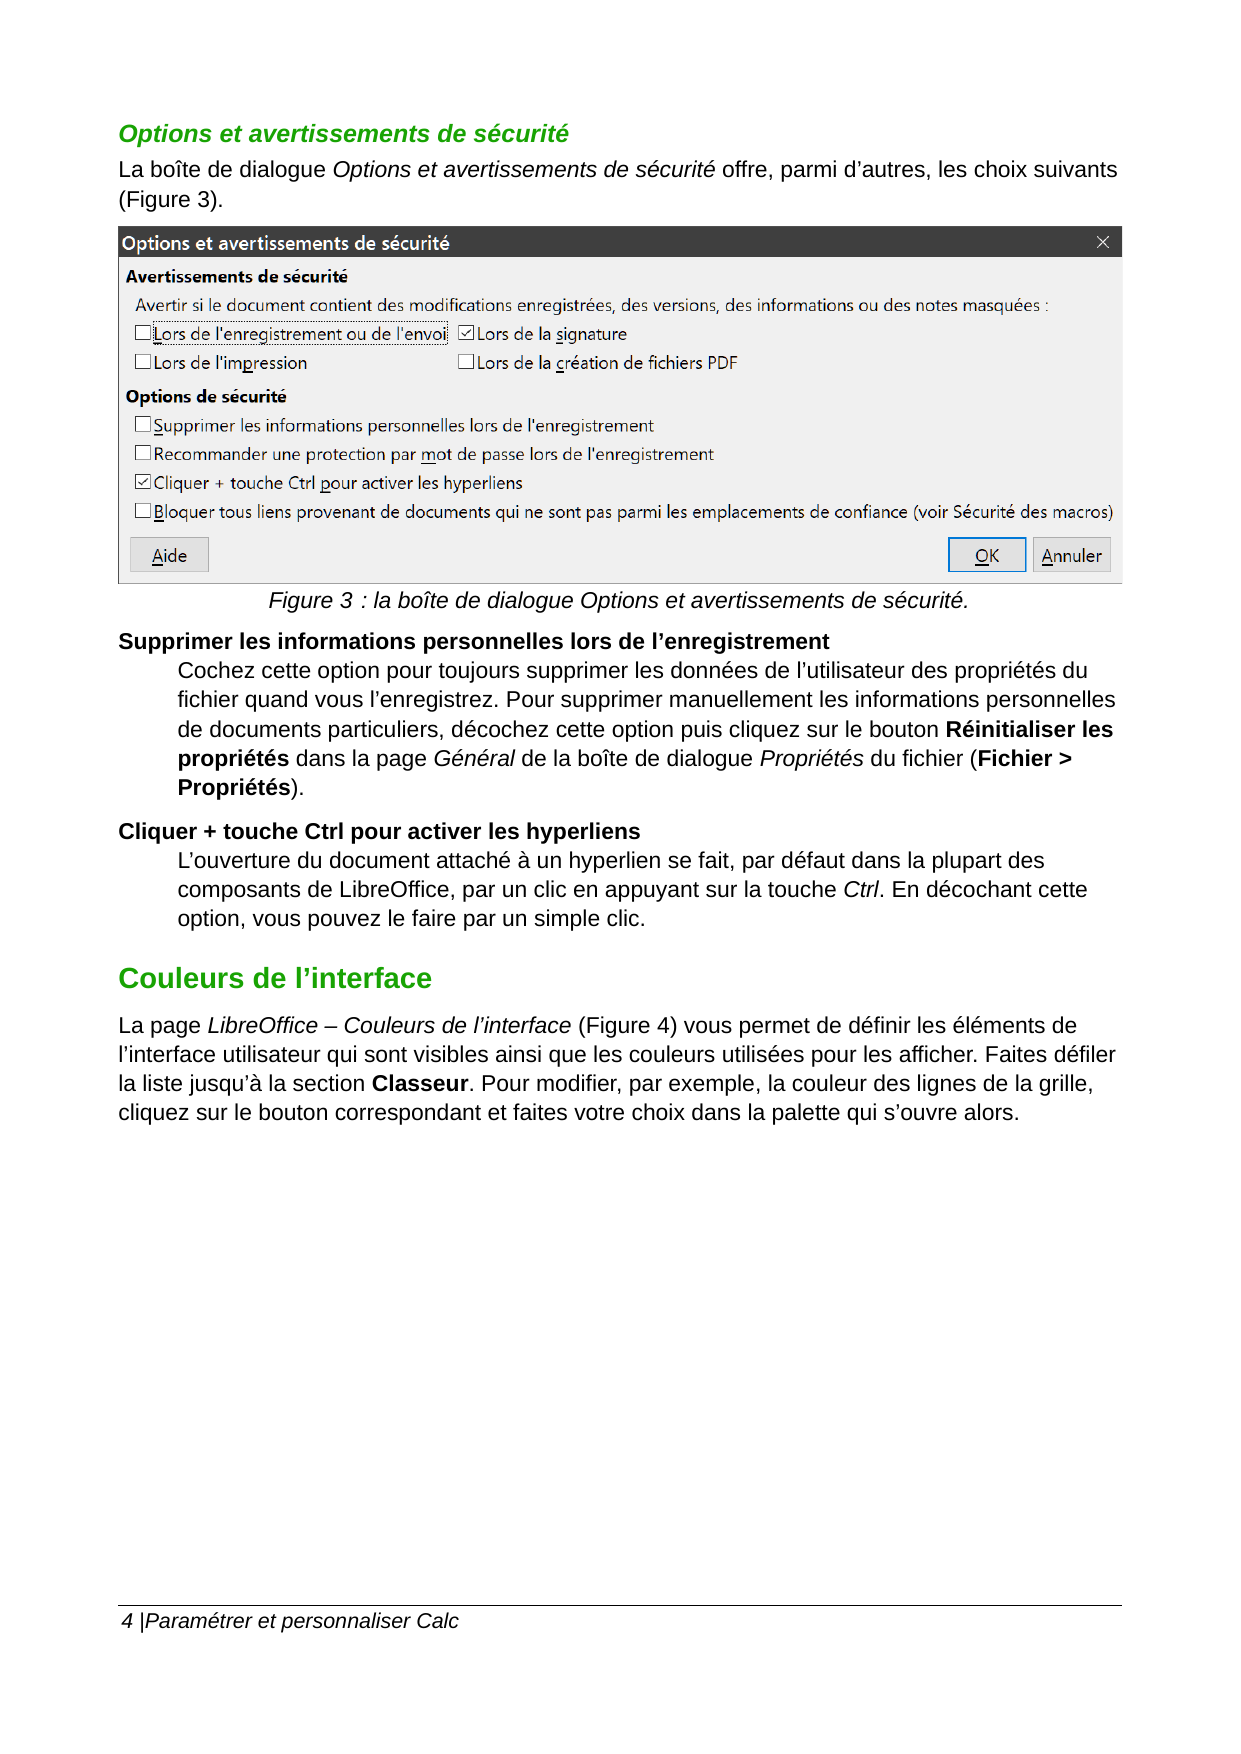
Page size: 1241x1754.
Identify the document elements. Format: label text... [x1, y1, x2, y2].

text La page LibreOffice – Couleurs de l’interface (Figure 4) vous permet de définir les éléments de l’interface utilisateur qui sont visibles ainsi que les couleurs utilisées pour les afficher. Faites défiler la liste jusqu’à la section Classeur. Pour modifier, par exemple, la couleur des lignes de la grille, cliquez sur le bouton correspondant et faites votre choix dans la palette qui s’ouvre alors. [118, 1009, 1122, 1126]
text Figure 3 : la boîte de dialogue Options et avertissements de sécurité. [118, 584, 1122, 613]
picture [118, 226, 1123, 584]
list Cochez cette option pour toujours supprimer les données de l’utilisateur des propriétés du fichier quand vous l’enregistrez. Pour supprimer manuellement les informations personnelles de documents particuliers, décochez cette option puis cliquez sur le bouton Réinitialiser les propriétés dans la page Général de la boîte de dialogue Propriétés du fichier (Fichier > Propriétés). [177, 654, 1122, 800]
subtitle Supprimer les informations personnelles lors de l’enregistrement [118, 625, 1122, 654]
subtitle Options et avertissements de sécurité [118, 118, 1122, 148]
subtitle Cliquer + touche Ctrl pour activer les hyperliens [118, 815, 1122, 844]
text La boîte de dialogue Options et avertissements de sécurité offre, parmi d’autres, les choix suivants (Figure 3). [118, 153, 1122, 212]
subtitle Couleurs de l’interface [118, 961, 1122, 994]
list L’ouverture du document attaché à un hyperlien se fait, par défaut dans la plupart des composants de LibreOffice, par un clic en appuyant sur la touche Ctrl. En décochant cette option, vous pouvez le faire par un simple clic. [177, 844, 1122, 932]
